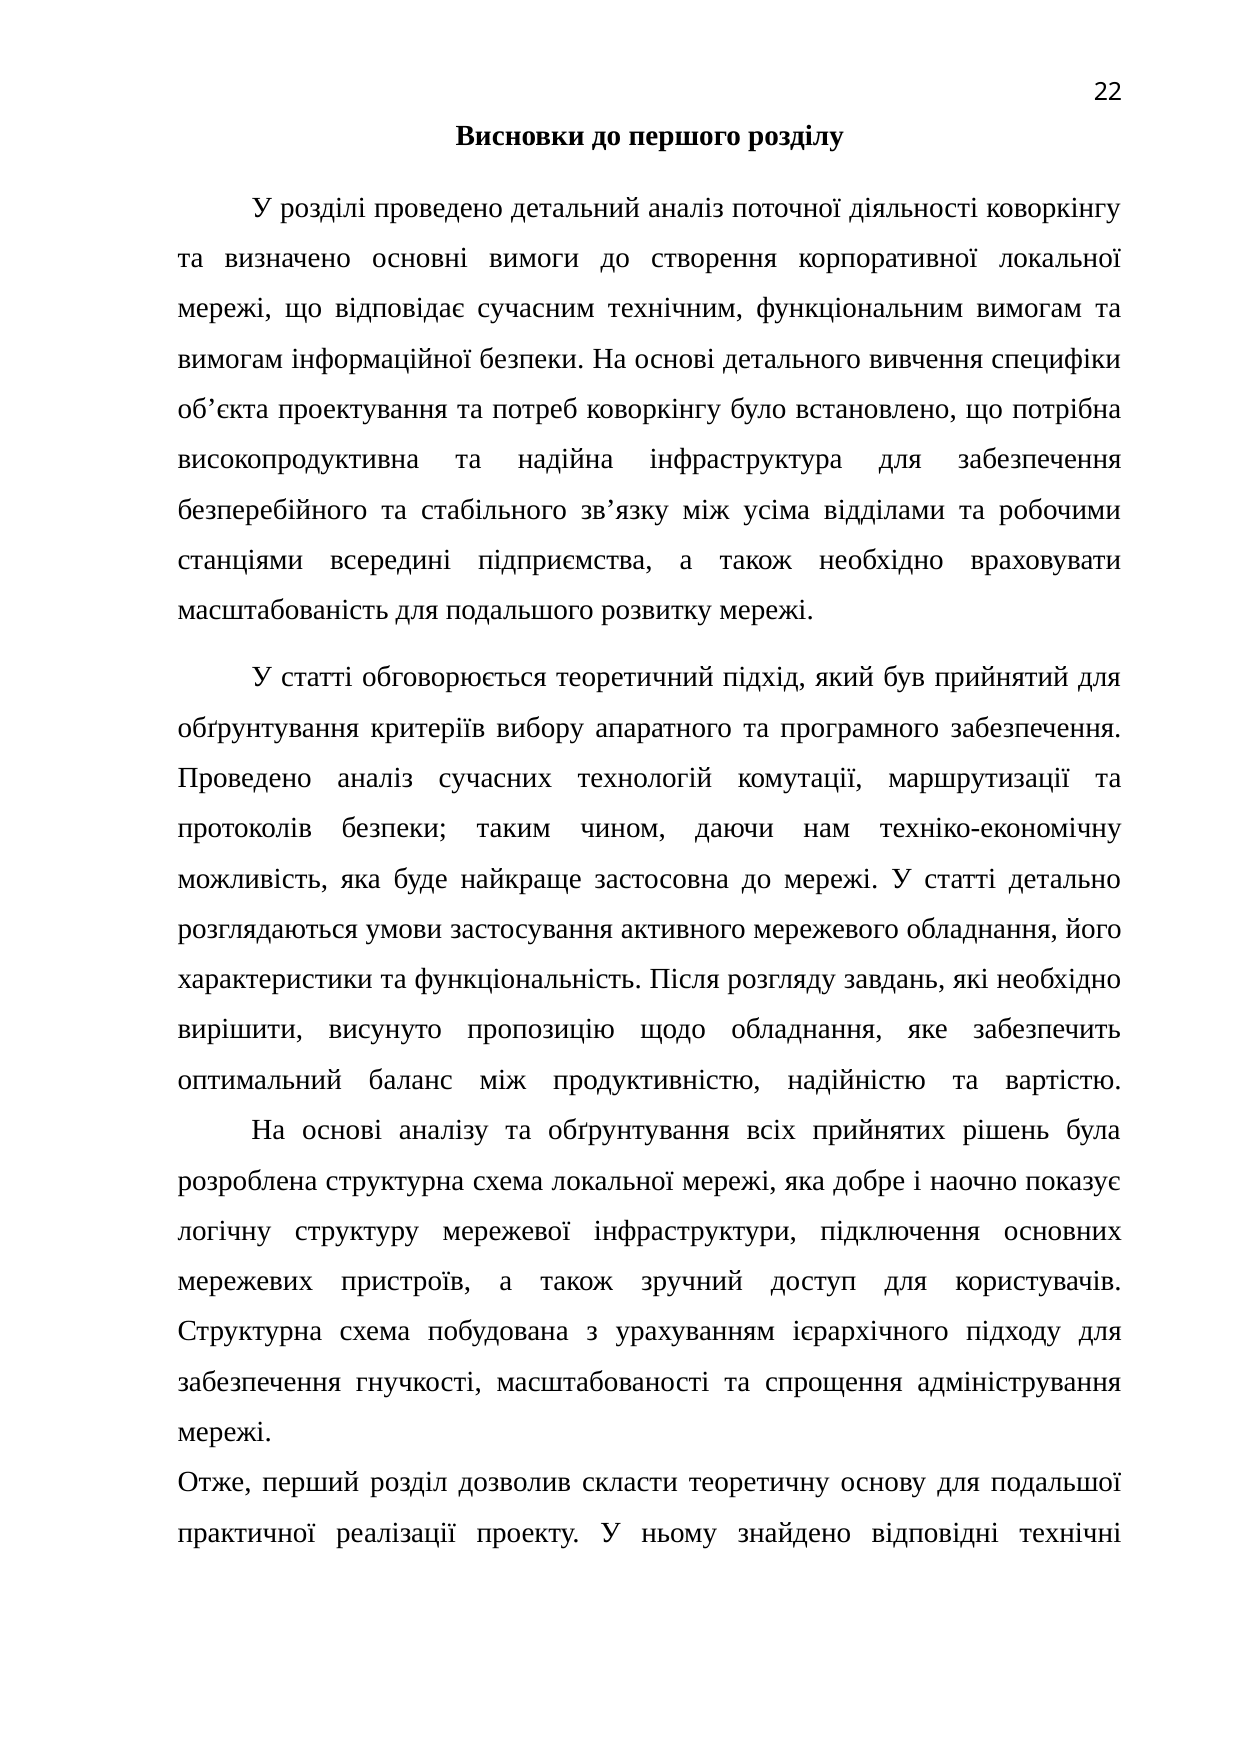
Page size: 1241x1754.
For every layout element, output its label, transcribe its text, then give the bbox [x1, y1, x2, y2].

subtitle Висновки до першого розділу [177, 118, 1122, 152]
text У розділі проведено детальний аналіз поточної діяльності коворкінгу та визначено основні вимоги до створення корпоративної локальної мережі, що відповідає сучасним технічним, функціональним вимогам та вимогам інформаційної безпеки. На основі детального вивчення специфіки об’єкта проектування та потреб коворкінгу було встановлено, що потрібна високопродуктивна та надійна інфраструктура для забезпечення безперебійного та стабільного зв’язку між усіма відділами та робочими станціями всередині підприємства, а також необхідно враховувати масштабованість для подальшого розвитку мережі. [177, 190, 1122, 626]
text У статті обговорюється теоретичний підхід, який був прийнятий для обґрунтування критеріїв вибору апаратного та програмного забезпечення. Проведено аналіз сучасних технологій комутації, маршрутизації та протоколів безпеки; таким чином, даючи нам техніко-економічну можливість, яка буде найкраще застосовна до мережі. У статті детально розглядаються умови застосування активного мережевого обладнання, його характеристики та функціональність. Після розгляду завдань, які необхідно вирішити, висунуто пропозицію щодо обладнання, яке забезпечить оптимальний баланс між продуктивністю, надійністю та вартістю. На основі аналізу та обґрунтування всіх прийнятих рішень була розроблена структурна схема локальної мережі, яка добре і наочно показує логічну структуру мережевої інфраструктури, підключення основних мережевих пристроїв, а також зручний доступ для користувачів. Структурна схема побудована з урахуванням ієрархічного підходу для забезпечення гнучкості, масштабованості та спрощення адміністрування мережі. Отже, перший розділ дозволив скласти теоретичну основу для подальшої практичної реалізації проекту. У ньому знайдено відповідні технічні [177, 659, 1122, 1548]
